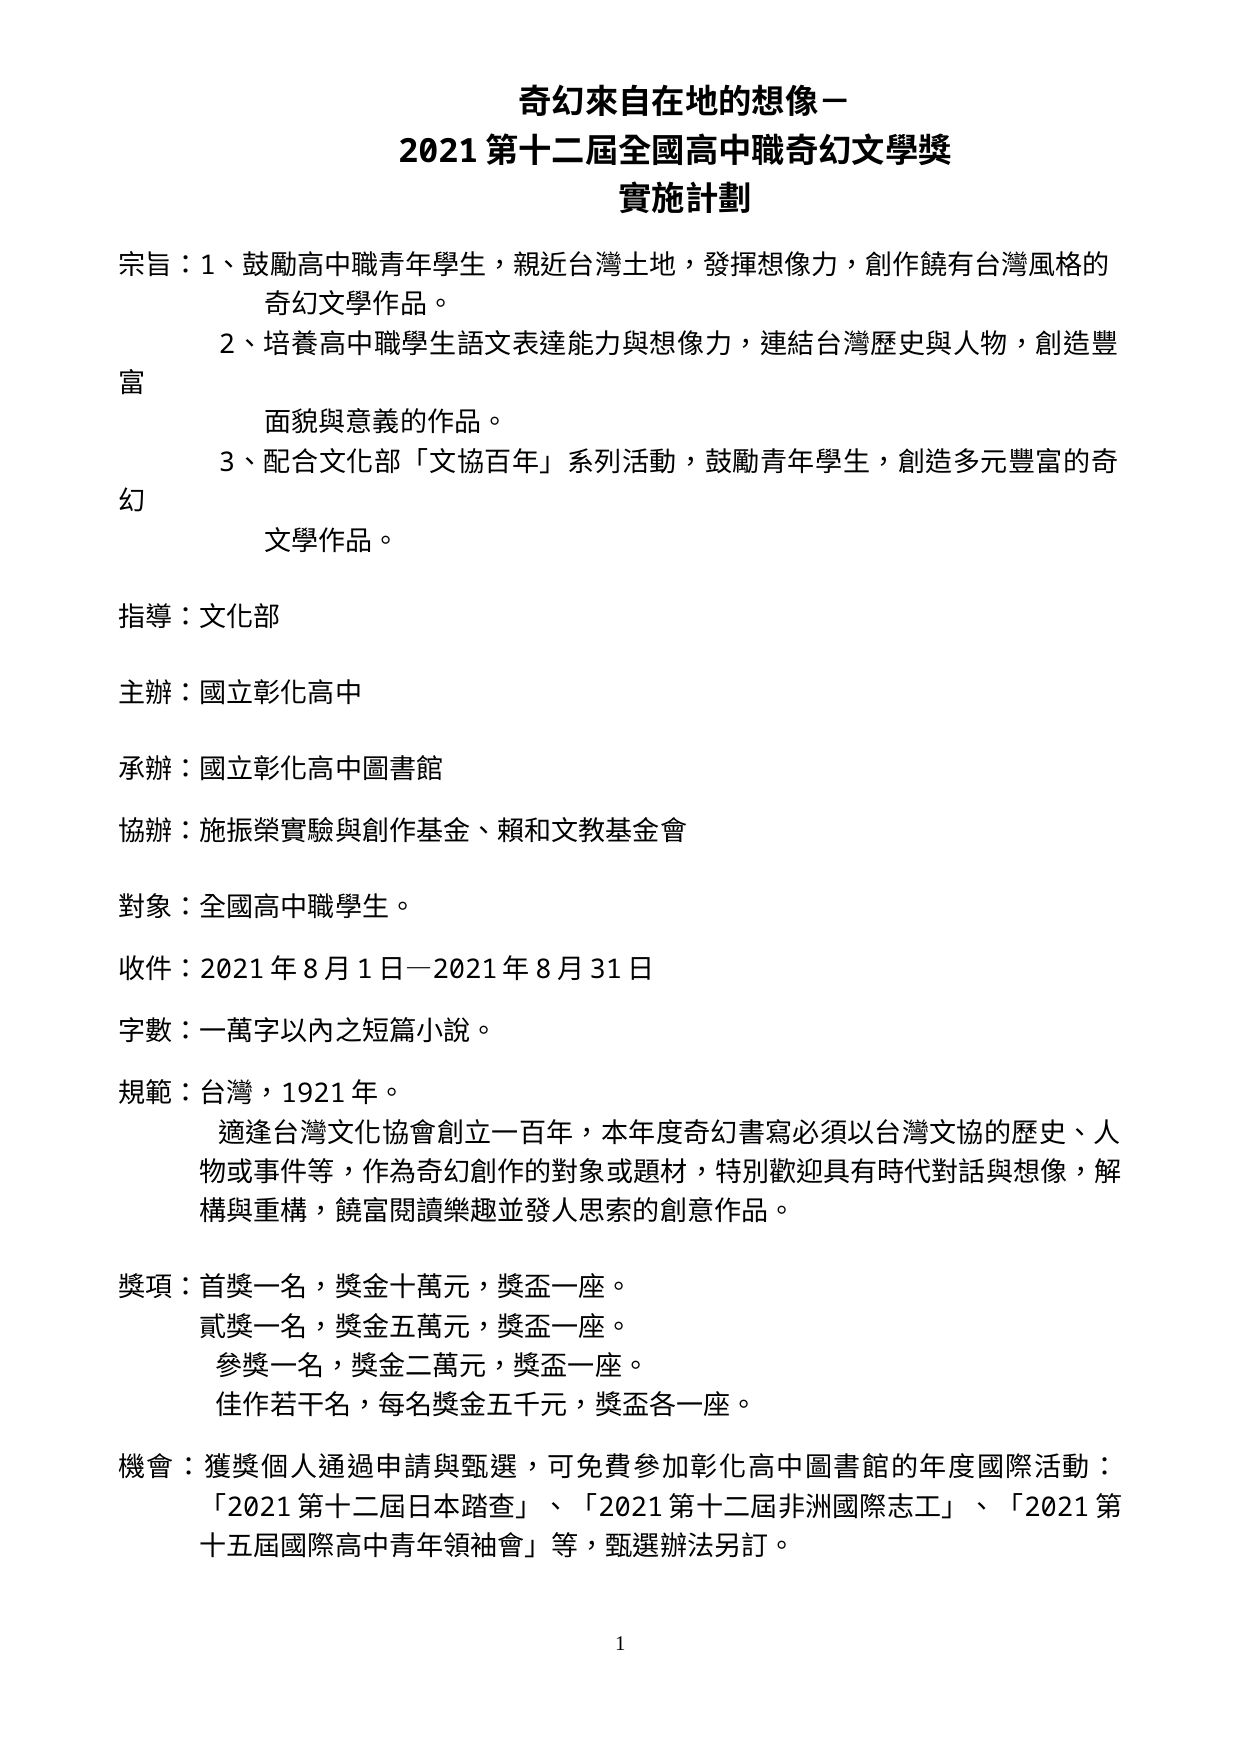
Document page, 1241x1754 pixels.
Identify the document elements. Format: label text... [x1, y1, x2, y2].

text 2021第十二屆全國高中職奇幻文學獎 [118, 123, 1122, 172]
text 承辦：國立彰化高中圖書館 [118, 747, 1122, 786]
text 規範：台灣，1921年。 [118, 1071, 1122, 1111]
text 貳獎一名，獎金五萬元，獎盃一座。 [118, 1304, 1122, 1344]
text 主辦：國立彰化高中 [118, 671, 1122, 710]
text 奇幻文學作品。 [118, 282, 1122, 322]
text 佳作若干名，每名獎金五千元，獎盃各一座。 [118, 1383, 1122, 1423]
text 機會：獲獎個人通過申請與甄選，可免費參加彰化高中圖書館的年度國際活動：「2021第十二屆日本踏查」、「2021第十二屆非洲國際志工」、「2021第十五屆國際高中青年領袖會」等，甄選辦法另訂。 [118, 1445, 1122, 1563]
text 收件：2021年8月1日—2021年8月31日 [118, 947, 1122, 986]
text 奇幻來自在地的想像－ [118, 75, 1122, 123]
text 宗旨：1、鼓勵高中職青年學生，親近台灣土地，發揮想像力，創作饒有台灣風格的 [118, 243, 1122, 282]
text 適逢台灣文化協會創立一百年，本年度奇幻書寫必須以台灣文協的歷史、人物或事件等，作為奇幻創作的對象或題材，特別歡迎具有時代對話與想像，解構與重構，饒富閱讀樂趣並發人思索的創意作品。 [118, 1111, 1122, 1228]
text 字數：一萬字以內之短篇小說。 [118, 1009, 1122, 1048]
text 協辦：施振榮實驗與創作基金、賴和文教基金會 [118, 809, 1122, 848]
text 指導：文化部 [118, 595, 1122, 634]
text 獎項：首獎一名，獎金十萬元，獎盃一座。 [118, 1265, 1122, 1304]
text 文學作品。 [118, 518, 1122, 558]
text 3、配合文化部「文協百年」系列活動，鼓勵青年學生，創造多元豐富的奇幻 [118, 440, 1122, 518]
text 實施計劃 [118, 172, 1122, 220]
text 2、培養高中職學生語文表達能力與想像力，連結台灣歷史與人物，創造豐富 [118, 322, 1122, 400]
text 面貌與意義的作品。 [118, 400, 1122, 440]
text 參獎一名，獎金二萬元，獎盃一座。 [118, 1344, 1122, 1383]
text 對象：全國高中職學生。 [118, 885, 1122, 924]
